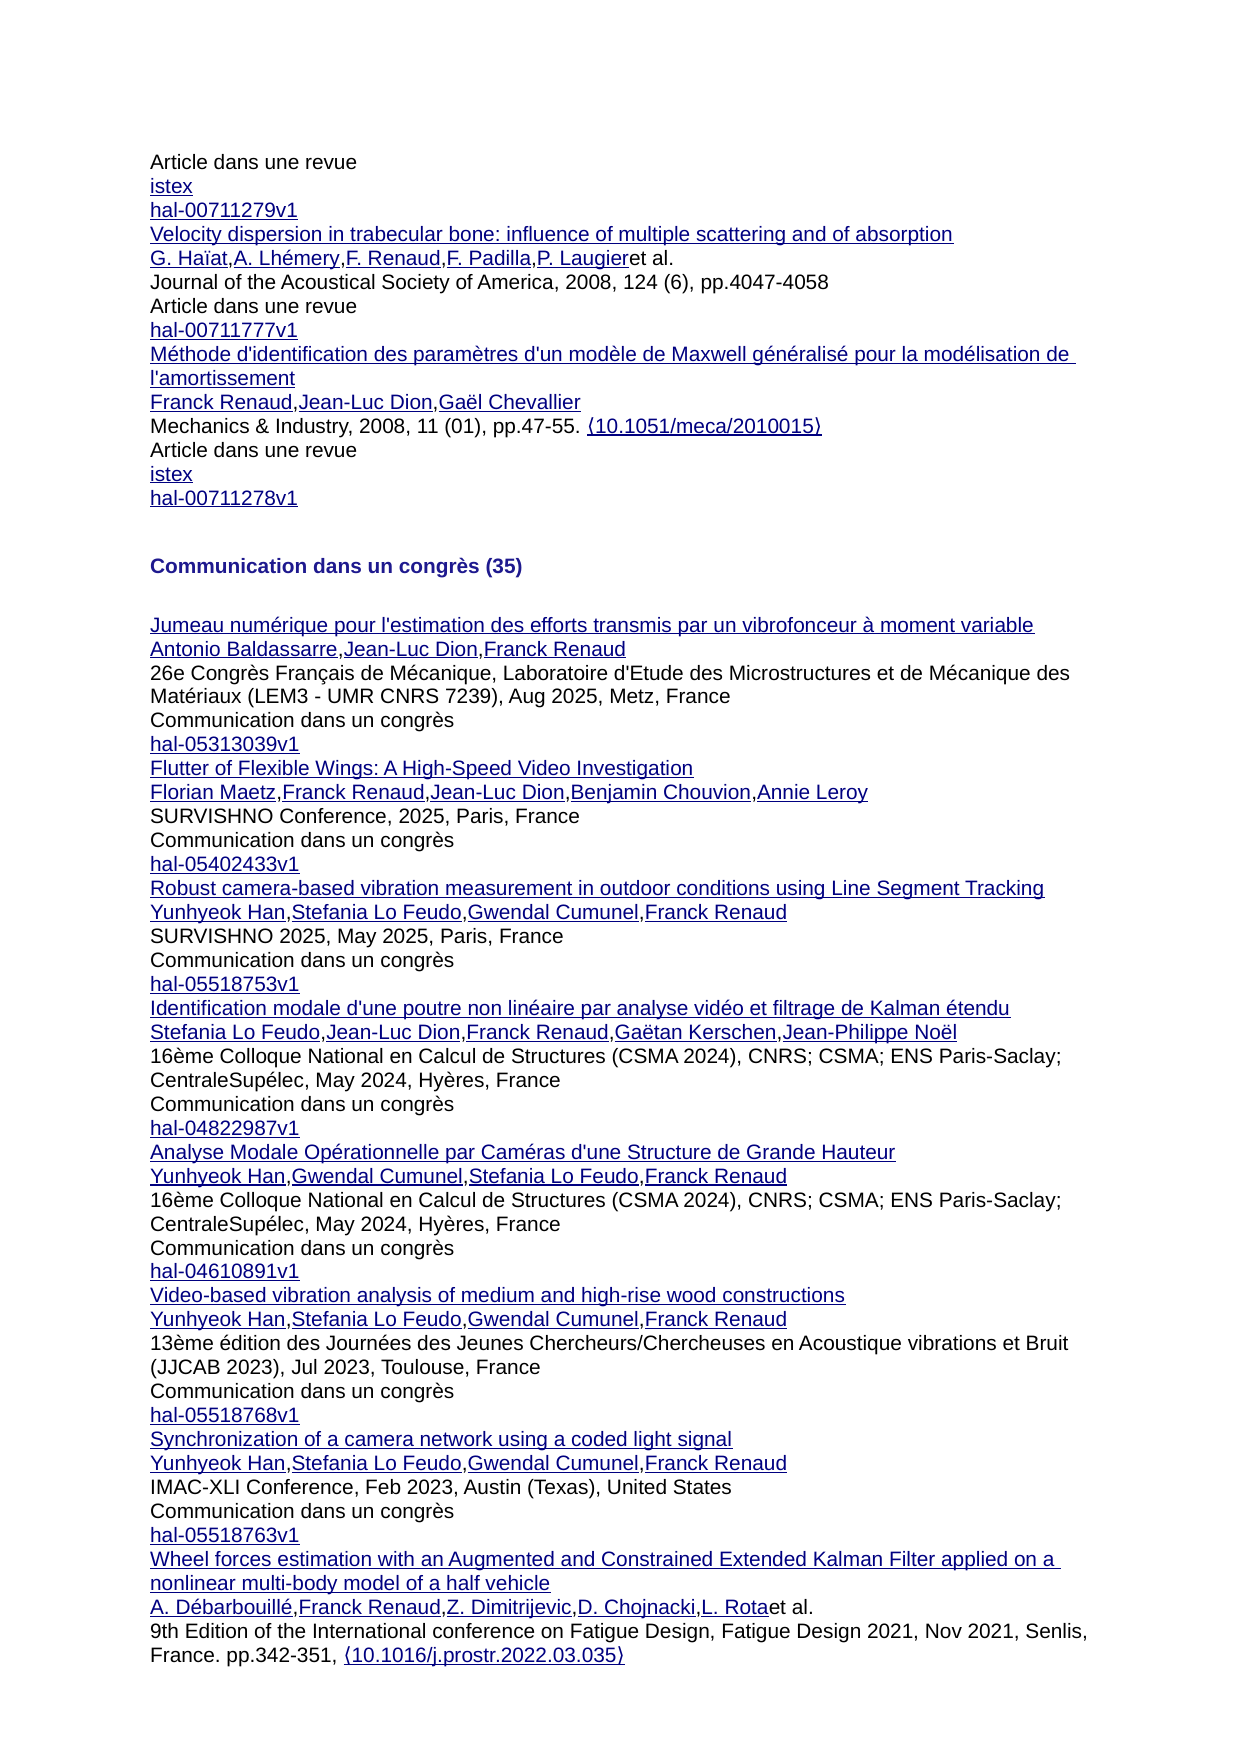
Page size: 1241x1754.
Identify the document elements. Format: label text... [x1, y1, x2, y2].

table_cell Identification modale d'une poutre non linéaire par analyse vidéo et filtrage de Kalman étendu Stefania Lo Feudo,Jean-Luc Dion,Franck Renaud,Gaëtan Kerschen,Jean-Philippe Noël 16ème Colloque National en Calcul de Structures (CSMA 2024), CNRS; CSMA; ENS Paris-Saclay; CentraleSupélec, May 2024, Hyères, France Communication dans un congrès hal-04822987v1 [150, 996, 1090, 1139]
table_cell Video-based vibration analysis of medium and high-rise wood constructions Yunhyeok Han,Stefania Lo Feudo,Gwendal Cumunel,Franck Renaud 13ème édition des Journées des Jeunes Chercheurs/Chercheuses en Acoustique vibrations et Bruit (JJCAB 2023), Jul 2023, Toulouse, France Communication dans un congrès hal-05518768v1 [150, 1283, 1090, 1427]
table_cell Article dans une revue istex hal-00711279v1 [150, 150, 1090, 222]
table_cell Robust camera-based vibration measurement in outdoor conditions using Line Segment Tracking Yunhyeok Han,Stefania Lo Feudo,Gwendal Cumunel,Franck Renaud SURVISHNO 2025, May 2025, Paris, France Communication dans un congrès hal-05518753v1 [150, 876, 1090, 996]
table_cell Wheel forces estimation with an Augmented and Constrained Extended Kalman Filter applied on a nonlinear multi-body model of a half vehicle A. Débarbouillé,Franck Renaud,Z. Dimitrijevic,D. Chojnacki,L. Rotaet al. 9th Edition of the International conference on Fatigue Design, Fatigue Design 2021, Nov 2021, Senlis, France. pp.342-351, ⟨10.1016/j.prostr.2022.03.035⟩ [150, 1547, 1090, 1667]
table_header Jumeau numérique pour l'estimation des efforts transmis par un vibrofonceur à moment variable Antonio Baldassarre,Jean-Luc Dion,Franck Renaud 26e Congrès Français de Mécanique, Laboratoire d'Etude des Microstructures et de Mécanique des Matériaux (LEM3 - UMR CNRS 7239), Aug 2025, Metz, France Communication dans un congrès hal-05313039v1 [150, 613, 1090, 756]
table_cell Synchronization of a camera network using a coded light signal Yunhyeok Han,Stefania Lo Feudo,Gwendal Cumunel,Franck Renaud IMAC-XLI Conference, Feb 2023, Austin (Texas), United States Communication dans un congrès hal-05518763v1 [150, 1427, 1090, 1547]
table_cell Méthode d'identification des paramètres d'un modèle de Maxwell généralisé pour la modélisation de l'amortissement Franck Renaud,Jean-Luc Dion,Gaël Chevallier Mechanics & Industry, 2008, 11 (01), pp.47-55. ⟨10.1051/meca/2010015⟩ Article dans une revue istex hal-00711278v1 [150, 342, 1090, 509]
table_cell Velocity dispersion in trabecular bone: influence of multiple scattering and of absorption G. Haïat,A. Lhémery,F. Renaud,F. Padilla,P. Laugieret al. Journal of the Acoustical Society of America, 2008, 124 (6), pp.4047-4058 Article dans une revue hal-00711777v1 [150, 222, 1090, 342]
table_cell Flutter of Flexible Wings: A High-Speed Video Investigation Florian Maetz,Franck Renaud,Jean-Luc Dion,Benjamin Chouvion,Annie Leroy SURVISHNO Conference, 2025, Paris, France Communication dans un congrès hal-05402433v1 [150, 756, 1090, 876]
subtitle Communication dans un congrès (35) [150, 554, 1090, 578]
table_cell Analyse Modale Opérationnelle par Caméras d'une Structure de Grande Hauteur Yunhyeok Han,Gwendal Cumunel,Stefania Lo Feudo,Franck Renaud 16ème Colloque National en Calcul de Structures (CSMA 2024), CNRS; CSMA; ENS Paris-Saclay; CentraleSupélec, May 2024, Hyères, France Communication dans un congrès hal-04610891v1 [150, 1140, 1090, 1283]
